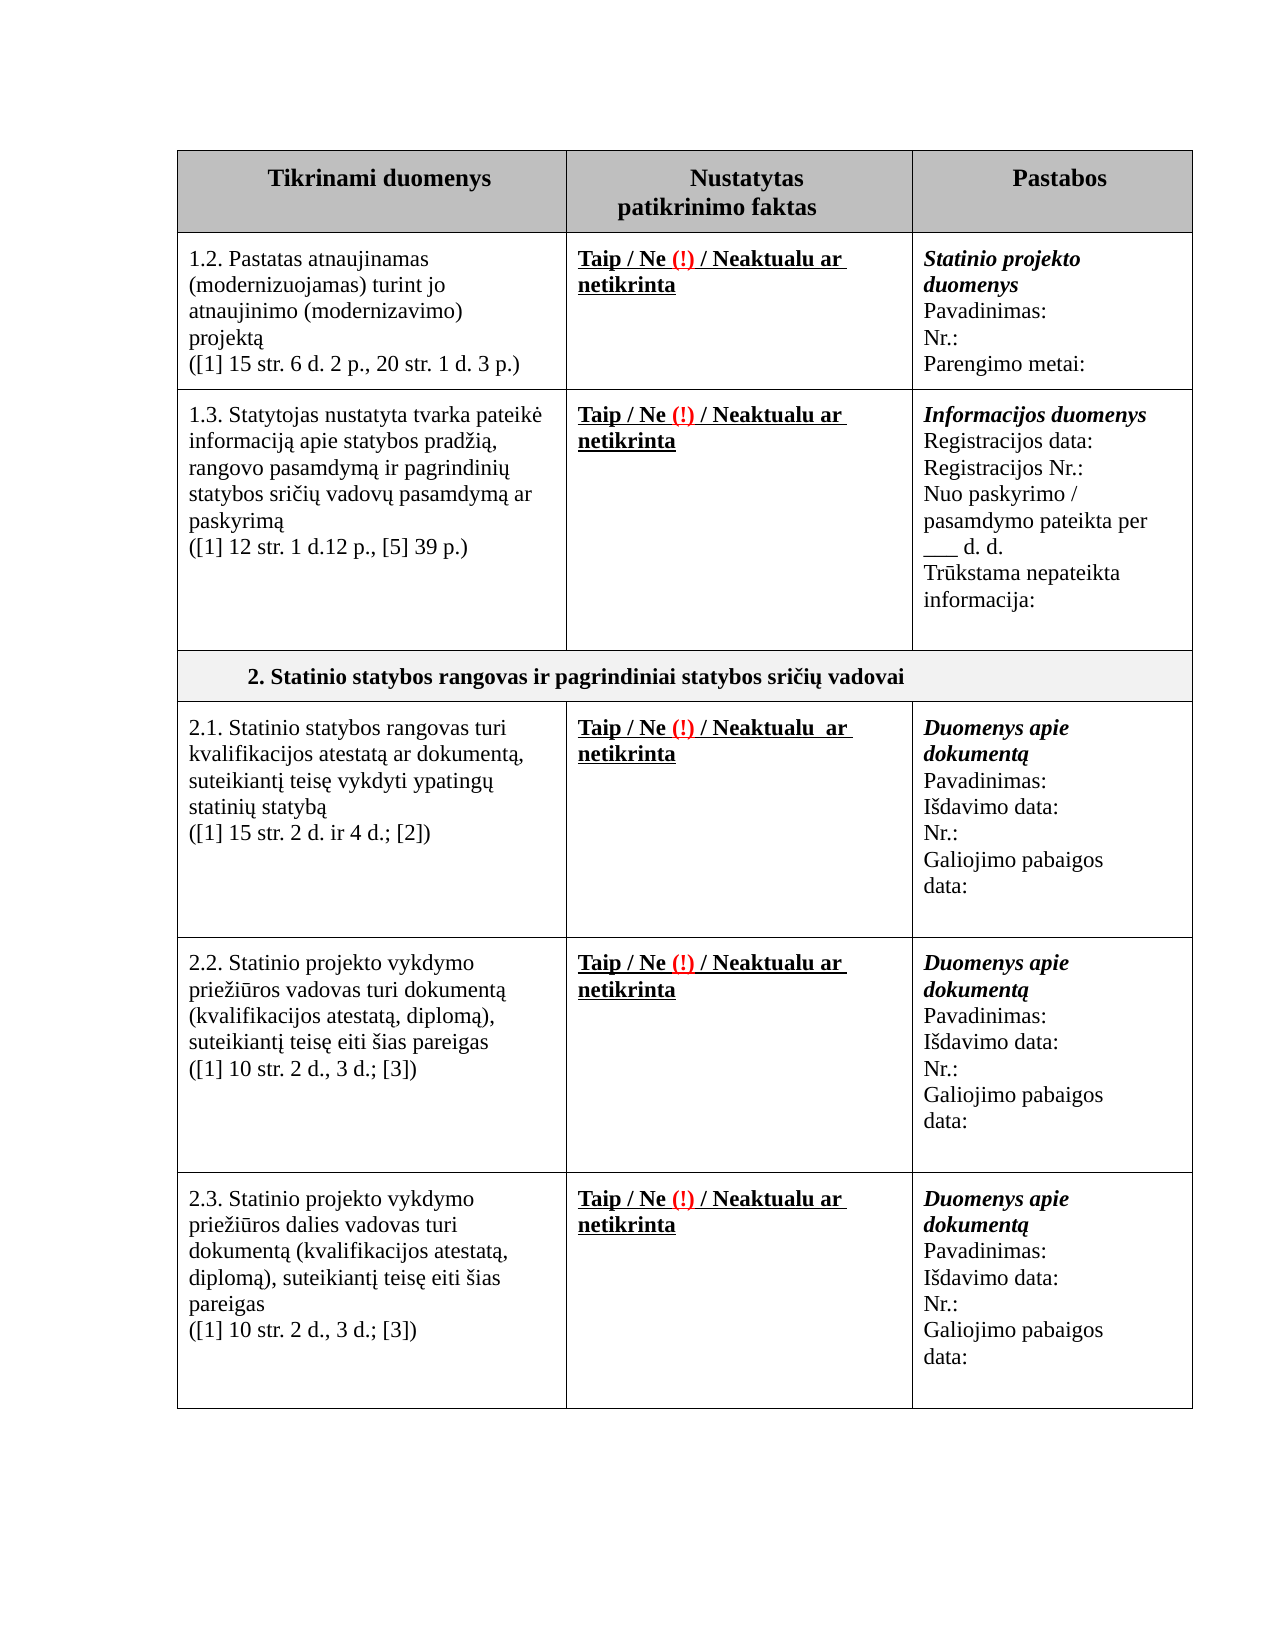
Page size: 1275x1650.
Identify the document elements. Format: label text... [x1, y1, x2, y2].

table_cell Duomenys apie dokumentą Pavadinimas: Išdavimo data: Nr.: Galiojimo pabaigos data: [913, 1173, 1192, 1407]
table_cell Taip / Ne (!) / Neaktualu ar netikrinta [567, 390, 912, 650]
table_cell Taip / Ne (!) / Neaktualu ar netikrinta [567, 1173, 912, 1407]
table_cell Duomenys apie dokumentą Pavadinimas: Išdavimo data: Nr.: Galiojimo pabaigos data: [913, 938, 1192, 1172]
table_cell 2.2. Statinio projekto vykdymo priežiūros vadovas turi dokumentą (kvalifikacijos atestatą, diplomą), suteikiantį teisę eiti šias pareigas ([1] 10 str. 2 d., 3 d.; [3]) [178, 938, 566, 1172]
table_cell 2. Statinio statybos rangovas ir pagrindiniai statybos sričių vadovai [178, 651, 1192, 701]
table_cell 2.1. Statinio statybos rangovas turi kvalifikacijos atestatą ar dokumentą, suteikiantį teisę vykdyti ypatingų statinių statybą ([1] 15 str. 2 d. ir 4 d.; [2]) [178, 702, 566, 937]
table_cell Informacijos duomenys Registracijos data: Registracijos Nr.: Nuo paskyrimo / pasamdymo pateikta per ___ d. d. Trūkstama nepateikta informacija: [913, 390, 1192, 650]
table_cell 1.3. Statytojas nustatyta tvarka pateikė informaciją apie statybos pradžią, rangovo pasamdymą ir pagrindinių statybos sričių vadovų pasamdymą ar paskyrimą ([1] 12 str. 1 d.12 p., [5] 39 p.) [178, 390, 566, 650]
table_cell Duomenys apie dokumentą Pavadinimas: Išdavimo data: Nr.: Galiojimo pabaigos data: [913, 702, 1192, 937]
table_cell Taip / Ne (!) / Neaktualu ar netikrinta [567, 233, 912, 388]
table_header Tikrinami duomenys [178, 151, 566, 232]
table_header Nustatytas patikrinimo faktas [567, 151, 912, 232]
table_cell 2.3. Statinio projekto vykdymo priežiūros dalies vadovas turi dokumentą (kvalifikacijos atestatą, diplomą), suteikiantį teisę eiti šias pareigas ([1] 10 str. 2 d., 3 d.; [3]) [178, 1173, 566, 1407]
table_header Pastabos [913, 151, 1192, 232]
table_cell 1.2. Pastatas atnaujinamas (modernizuojamas) turint jo atnaujinimo (modernizavimo) projektą ([1] 15 str. 6 d. 2 p., 20 str. 1 d. 3 p.) [178, 233, 566, 388]
table_cell Taip / Ne (!) / Neaktualu ar netikrinta [567, 938, 912, 1172]
table_cell Statinio projekto duomenys Pavadinimas: Nr.: Parengimo metai: [913, 233, 1192, 388]
table_cell Taip / Ne (!) / Neaktualu ar netikrinta [567, 702, 912, 937]
